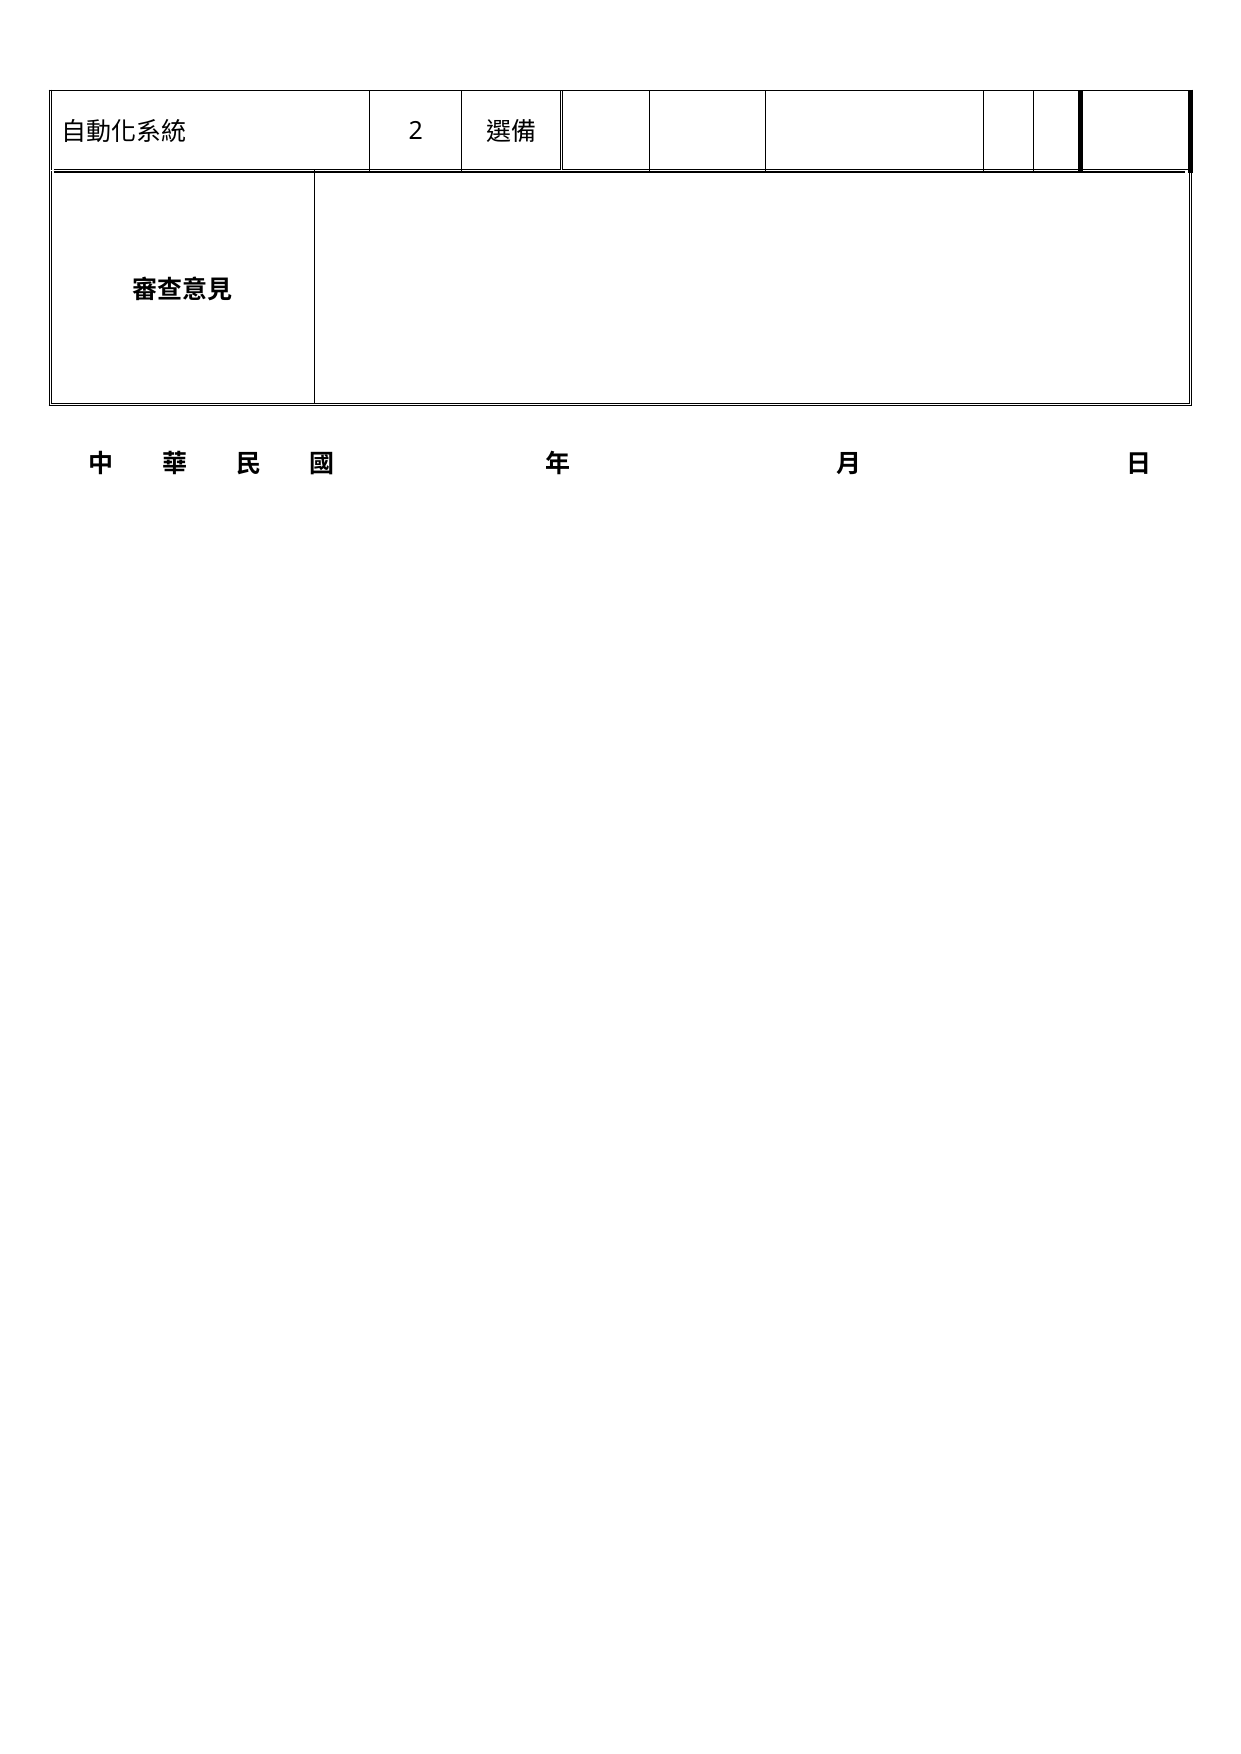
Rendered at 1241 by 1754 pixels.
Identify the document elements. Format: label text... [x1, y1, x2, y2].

table_cell [563, 91, 649, 169]
table_cell 自動化系統 [52, 91, 369, 169]
table_cell [315, 170, 1189, 403]
table_cell 選備 [462, 91, 560, 169]
table_cell 2 [370, 91, 461, 169]
table_cell [984, 91, 1033, 169]
table_cell [650, 91, 765, 169]
table_cell [1034, 91, 1078, 169]
text 中華民國 年 月 日 [89, 443, 1152, 481]
table_cell [766, 91, 983, 169]
table_cell [1083, 91, 1188, 169]
table_cell 審查意見 [50, 169, 314, 403]
